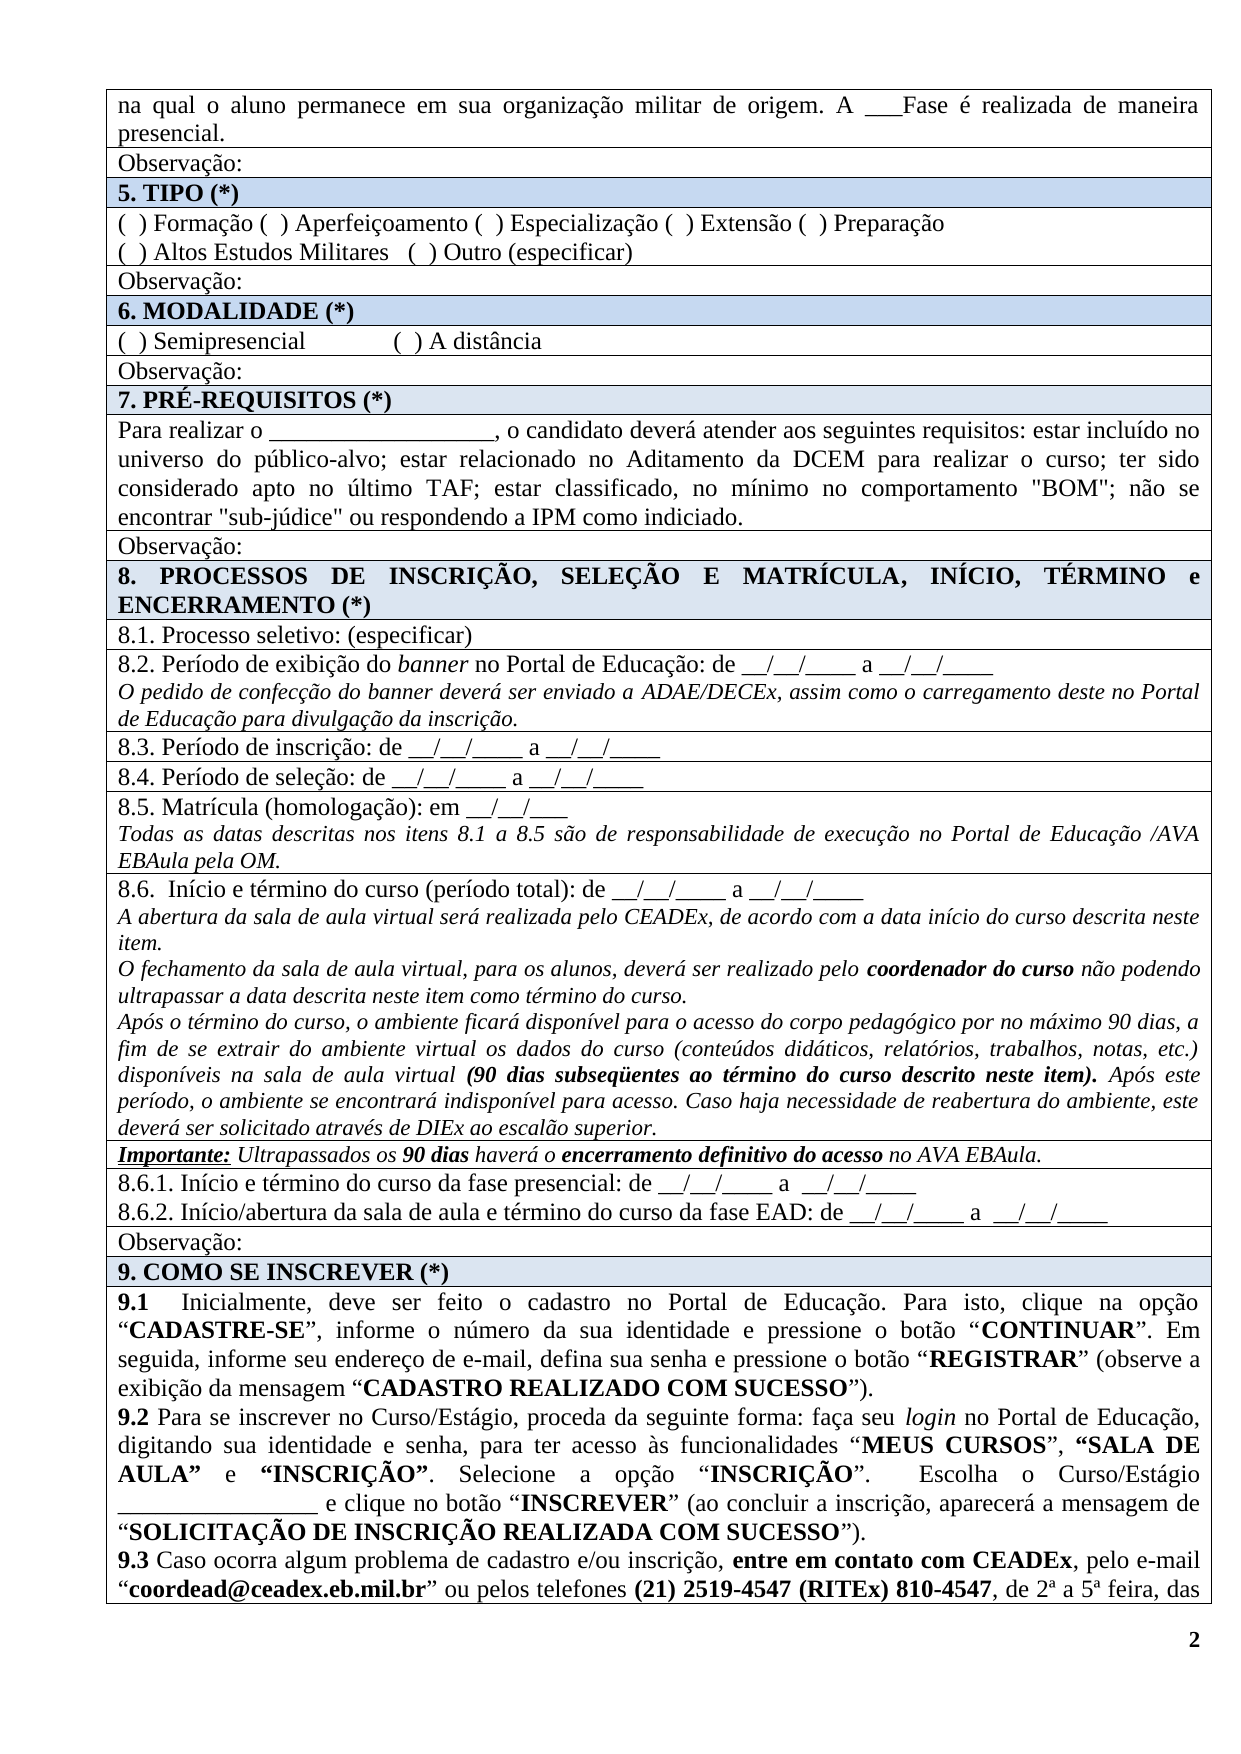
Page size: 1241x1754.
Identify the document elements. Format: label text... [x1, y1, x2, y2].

table_cell Importante: Ultrapassados os 90 dias haverá o encerramento definitivo do acesso no AVA EBAula. [107, 1141, 1211, 1167]
table_cell Observação: [107, 1227, 1211, 1256]
table_cell 5. TIPO (*) [107, 178, 1211, 207]
table_cell 8.2. Período de exibição do banner no Portal de Educação: de __/__/____ a __/__/____ O pedido de confecção do banner deverá ser enviado a ADAE/DECEx, assim como o carregamento deste no Portal de Educação para divulgação da inscrição. [107, 650, 1211, 731]
table_cell na qual o aluno permanece em sua organização militar de origem. A ___Fase é realizada de maneira presencial. [107, 90, 1211, 147]
table_cell ( ) Formação ( ) Aperfeiçoamento ( ) Especialização ( ) Extensão ( ) Preparação ( ) Altos Estudos Militares ( ) Outro (especificar) [107, 208, 1211, 265]
table_cell 8.3. Período de inscrição: de __/__/____ a __/__/____ [107, 732, 1211, 761]
table_cell 9.1 Inicialmente, deve ser feito o cadastro no Portal de Educação. Para isto, clique na opção “CADASTRE-SE”, informe o número da sua identidade e pressione o botão “CONTINUAR”. Em seguida, informe seu endereço de e-mail, defina sua senha e pressione o botão “REGISTRAR” (observe a exibição da mensagem “CADASTRO REALIZADO COM SUCESSO”). 9.2 Para se inscrever no Curso/Estágio, proceda da seguinte forma: faça seu login no Portal de Educação, digitando sua identidade e senha, para ter acesso às funcionalidades “MEUS CURSOS”, “SALA DE AULA” e “INSCRIÇÃO”. Selecione a opção “INSCRIÇÃO”. Escolha o Curso/Estágio ________________ e clique no botão “INSCREVER” (ao concluir a inscrição, aparecerá a mensagem de “SOLICITAÇÃO DE INSCRIÇÃO REALIZADA COM SUCESSO”). 9.3 Caso ocorra algum problema de cadastro e/ou inscrição, entre em contato com CEADEx, pelo e-mail “coordead@ceadex.eb.mil.br” ou pelos telefones (21) 2519-4547 (RITEx) 810-4547, de 2ª a 5ª feira, das [107, 1287, 1211, 1603]
table_cell 8.6.1. Início e término do curso da fase presencial: de __/__/____ a __/__/____ 8.6.2. Início/abertura da sala de aula e término do curso da fase EAD: de __/__/____ a __/__/____ [107, 1169, 1211, 1226]
table_cell ( ) Semipresencial ( ) A distância [107, 326, 1211, 355]
table_cell 7. PRÉ-REQUISITOS (*) [107, 386, 1211, 414]
table_cell 8.4. Período de seleção: de __/__/____ a __/__/____ [107, 762, 1211, 791]
table_cell Para realizar o __________________, o candidato deverá atender aos seguintes requisitos: estar incluído no universo do público-alvo; estar relacionado no Aditamento da DCEM para realizar o curso; ter sido considerado apto no último TAF; estar classificado, no mínimo no comportamento "BOM"; não se encontrar "sub-júdice" ou respondendo a IPM como indiciado. [107, 415, 1211, 530]
table_cell 8. PROCESSOS DE INSCRIÇÃO, SELEÇÃO E MATRÍCULA, INÍCIO, TÉRMINO e ENCERRAMENTO (*) [107, 561, 1211, 619]
table_cell Observação: [107, 266, 1211, 295]
table_cell 6. MODALIDADE (*) [107, 296, 1211, 325]
table_cell 9. COMO SE INSCREVER (*) [107, 1257, 1211, 1286]
table_cell Observação: [107, 531, 1211, 560]
table_cell 8.1. Processo seletivo: (especificar) [107, 620, 1211, 648]
table_cell Observação: [107, 148, 1211, 177]
table_cell 8.5. Matrícula (homologação): em __/__/___ Todas as datas descritas nos itens 8.1 a 8.5 são de responsabilidade de execução no Portal de Educação /AVA EBAula pela OM. [107, 792, 1211, 873]
table_cell Observação: [107, 356, 1211, 384]
table_cell 8.6. Início e término do curso (período total): de __/__/____ a __/__/____ A abertura da sala de aula virtual será realizada pelo CEADEx, de acordo com a data início do curso descrita neste item. O fechamento da sala de aula virtual, para os alunos, deverá ser realizado pelo coordenador do curso não podendo ultrapassar a data descrita neste item como término do curso. Após o término do curso, o ambiente ficará disponível para o acesso do corpo pedagógico por no máximo 90 dias, a fim de se extrair do ambiente virtual os dados do curso (conteúdos didáticos, relatórios, trabalhos, notas, etc.) disponíveis na sala de aula virtual (90 dias subseqüentes ao término do curso descrito neste item). Após este período, o ambiente se encontrará indisponível para acesso. Caso haja necessidade de reabertura do ambiente, este deverá ser solicitado através de DIEx ao escalão superior. [107, 874, 1211, 1140]
